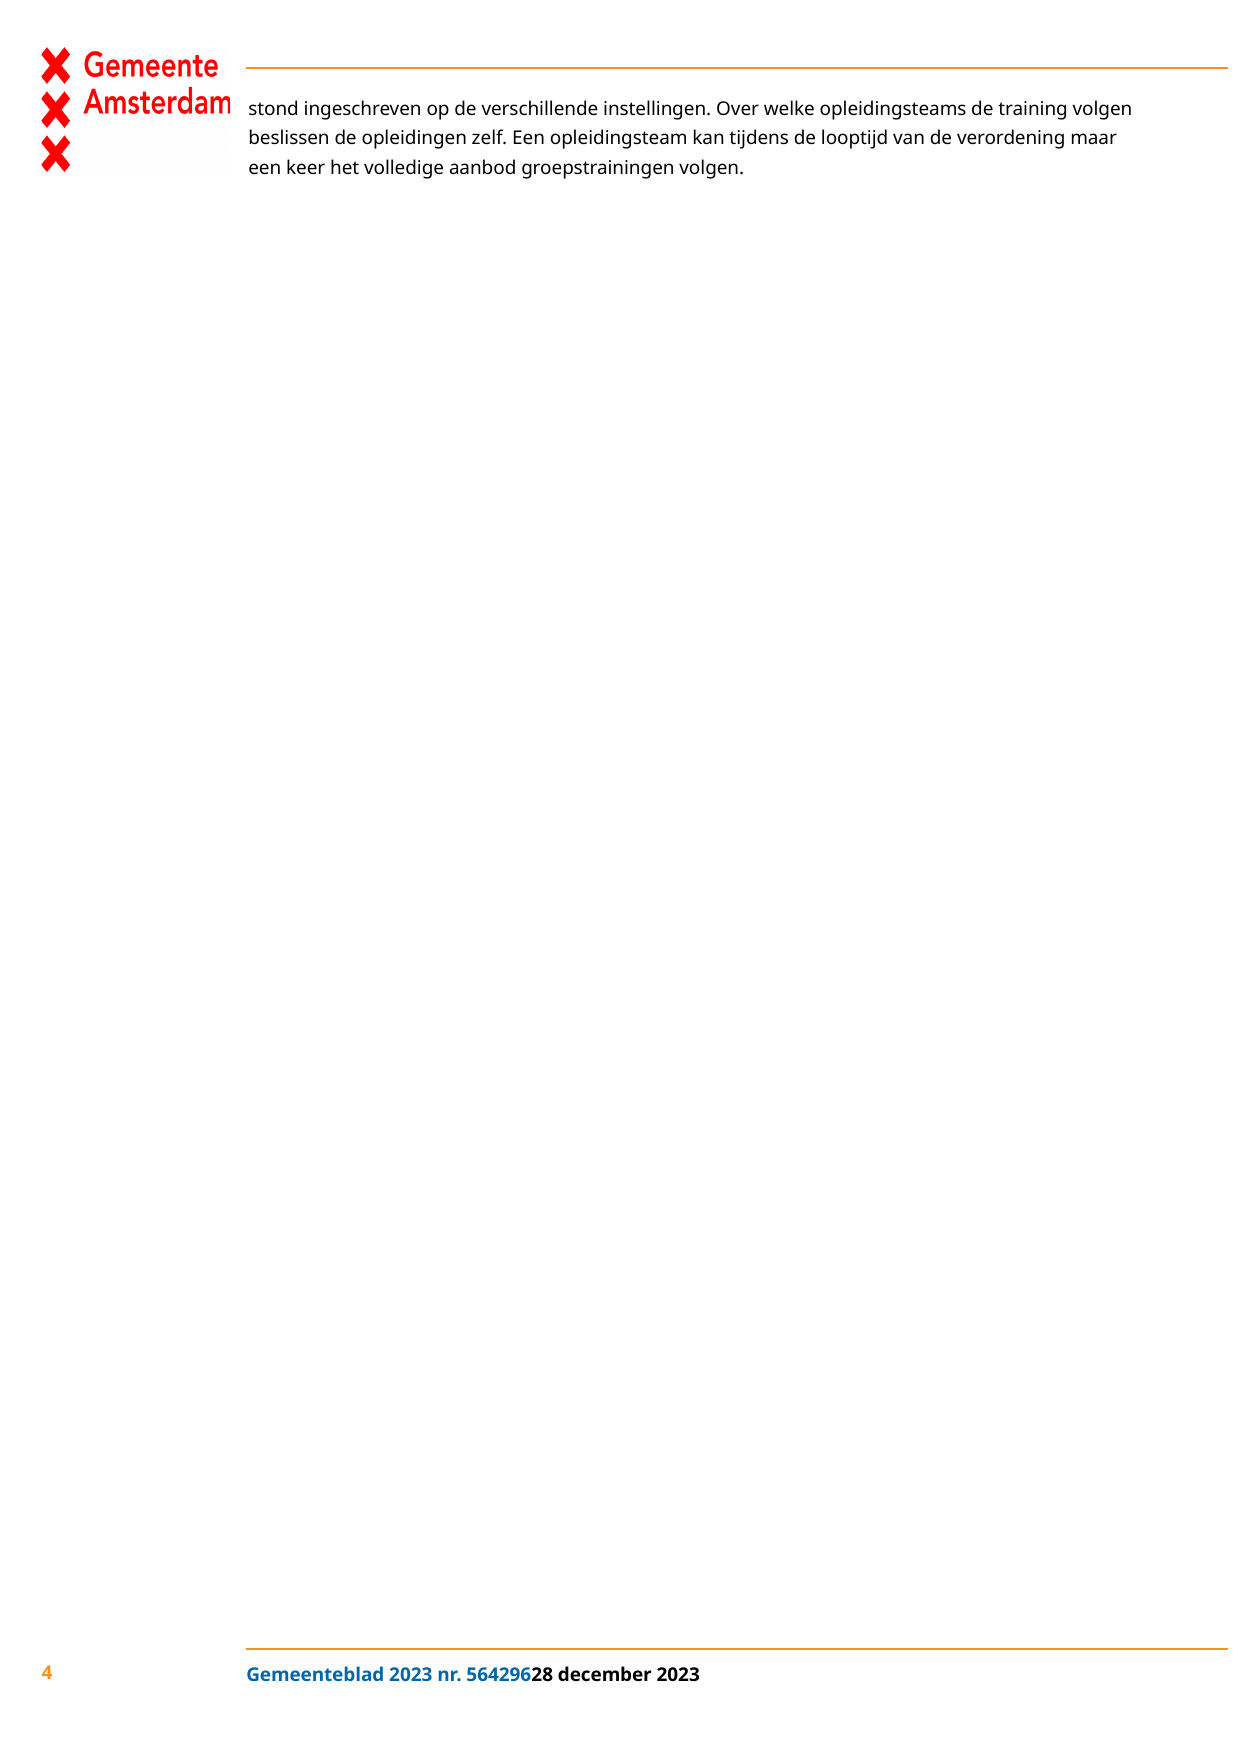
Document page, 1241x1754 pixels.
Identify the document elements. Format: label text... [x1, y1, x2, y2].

text stond ingeschreven op de verschillende instellingen. Over welke opleidingsteams de training volgen beslissen de opleidingen zelf. Een opleidingsteam kan tijdens de looptijd van de verordening maar een keer het volledige aanbod groepstrainingen volgen. [248, 95, 1152, 180]
picture [41, 47, 231, 172]
